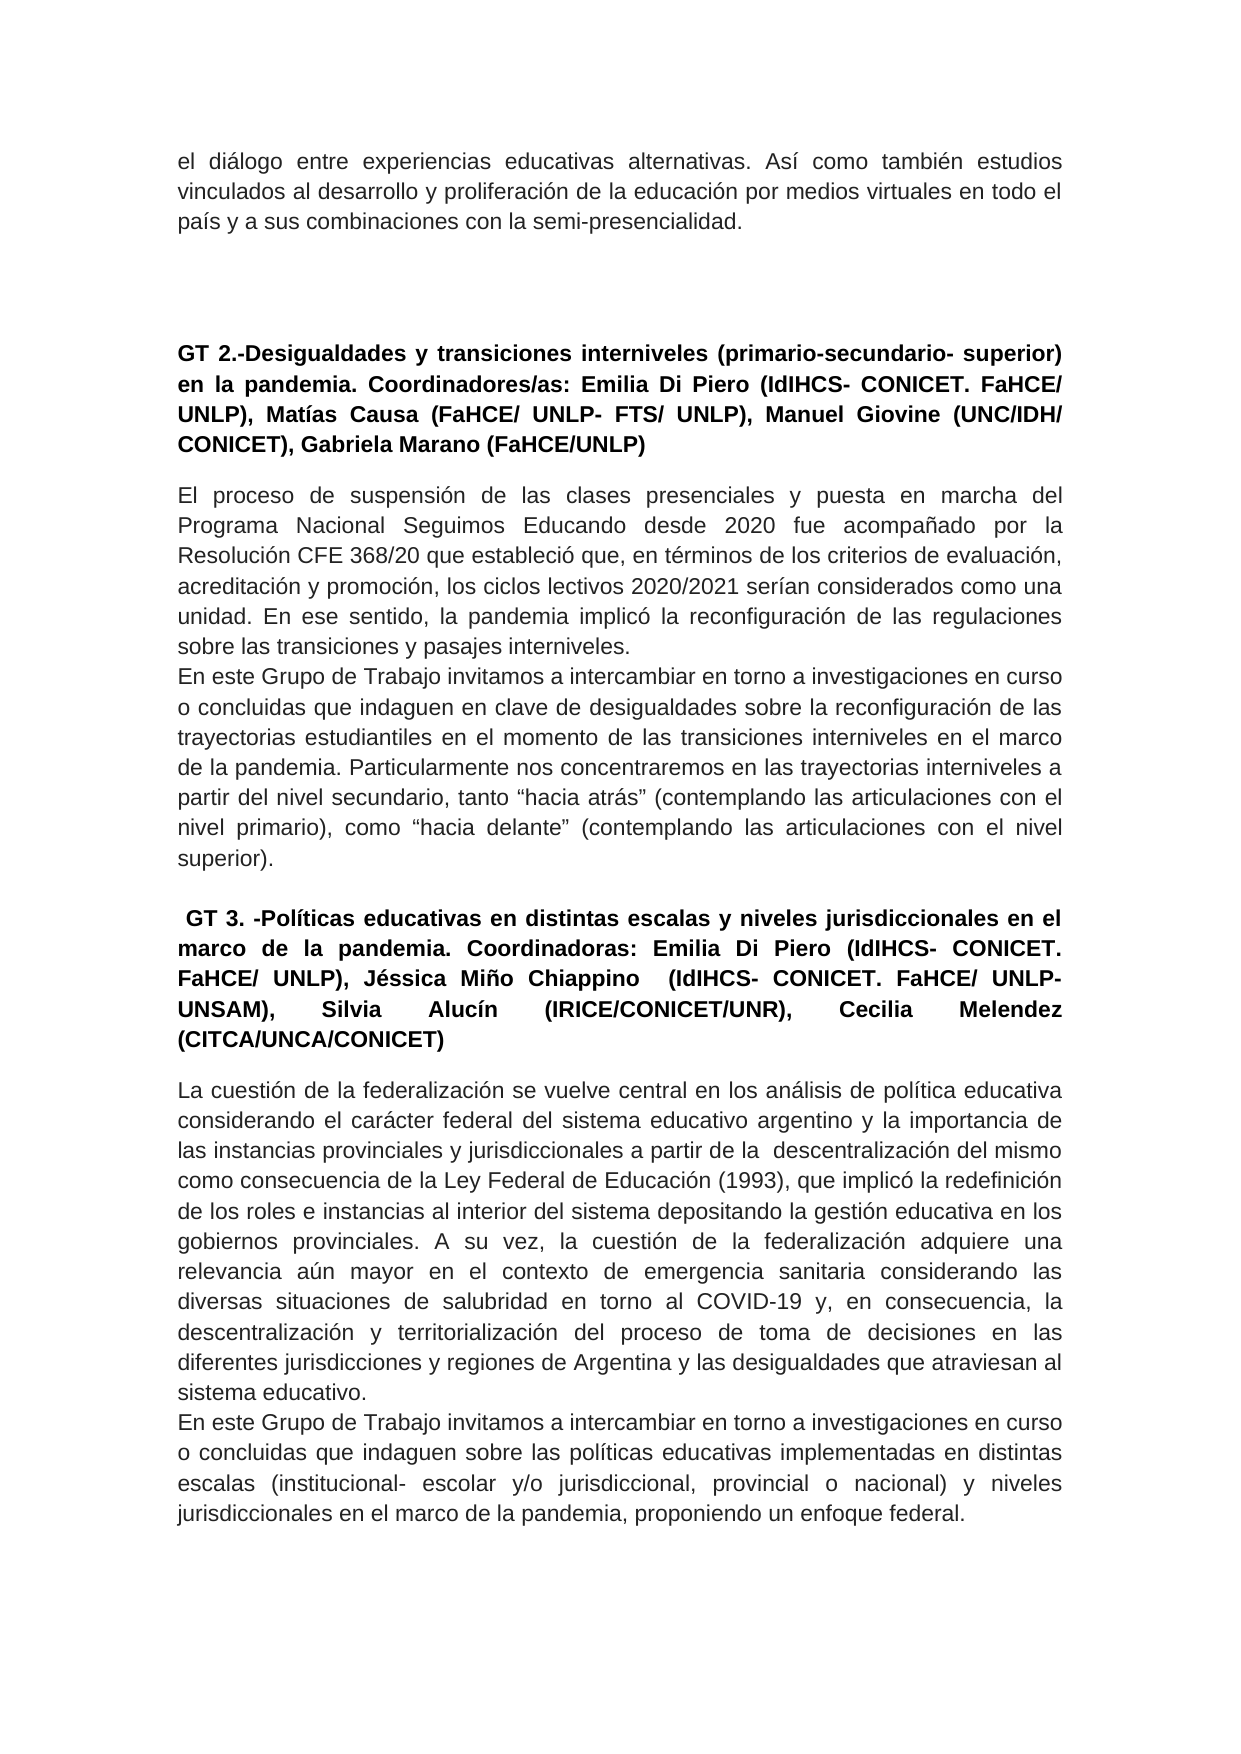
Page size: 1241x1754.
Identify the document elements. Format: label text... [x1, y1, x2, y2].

text El proceso de suspensión de las clases presenciales y puesta en marcha del Programa Nacional Seguimos Educando desde 2020 fue acompañado por la Resolución CFE 368/20 que estableció que, en términos de los criterios de evaluación, acreditación y promoción, los ciclos lectivos 2020/2021 serían considerados como una unidad. En ese sentido, la pandemia implicó la reconfiguración de las regulaciones sobre las transiciones y pasajes interniveles. [177, 482, 1063, 659]
text La cuestión de la federalización se vuelve central en los análisis de política educativa considerando el carácter federal del sistema educativo argentino y la importancia de las instancias provinciales y jurisdiccionales a partir de la descentralización del mismo como consecuencia de la Ley Federal de Educación (1993), que implicó la redefinición de los roles e instancias al interior del sistema depositando la gestión educativa en los gobiernos provinciales. A su vez, la cuestión de la federalización adquiere una relevancia aún mayor en el contexto de emergencia sanitaria considerando las diversas situaciones de salubridad en torno al COVID-19 y, en consecuencia, la descentralización y territorialización del proceso de toma de decisiones en las diferentes jurisdicciones y regiones de Argentina y las desigualdades que atraviesan al sistema educativo. [177, 1077, 1063, 1405]
text el diálogo entre experiencias educativas alternativas. Así como también estudios vinculados al desarrollo y proliferación de la educación por medios virtuales en todo el país y a sus combinaciones con la semi-presencialidad. [177, 148, 1063, 234]
text GT 3. -Políticas educativas en distintas escalas y niveles jurisdiccionales en el marco de la pandemia. Coordinadoras: Emilia Di Piero (IdIHCS- CONICET. FaHCE/ UNLP), Jéssica Miño Chiappino (IdIHCS- CONICET. FaHCE/ UNLP- UNSAM), Silvia Alucín (IRICE/CONICET/UNR), Cecilia Melendez (CITCA/UNCA/CONICET) [177, 905, 1063, 1052]
text En este Grupo de Trabajo invitamos a intercambiar en torno a investigaciones en curso o concluidas que indaguen sobre las políticas educativas implementadas en distintas escalas (institucional- escolar y/o jurisdiccional, provincial o nacional) y niveles jurisdiccionales en el marco de la pandemia, proponiendo un enfoque federal. [177, 1409, 1063, 1526]
text En este Grupo de Trabajo invitamos a intercambiar en torno a investigaciones en curso o concluidas que indaguen en clave de desigualdades sobre la reconfiguración de las trayectorias estudiantiles en el momento de las transiciones interniveles en el marco de la pandemia. Particularmente nos concentraremos en las trayectorias interniveles a partir del nivel secundario, tanto “hacia atrás” (contemplando las articulaciones con el nivel primario), como “hacia delante” (contemplando las articulaciones con el nivel superior). [177, 663, 1063, 871]
text GT 2.-Desigualdades y transiciones interniveles (primario-secundario- superior) en la pandemia. Coordinadores/as: Emilia Di Piero (IdIHCS- CONICET. FaHCE/ UNLP), Matías Causa (FaHCE/ UNLP- FTS/ UNLP), Manuel Giovine (UNC/IDH/ CONICET), Gabriela Marano (FaHCE/UNLP) [177, 340, 1063, 457]
